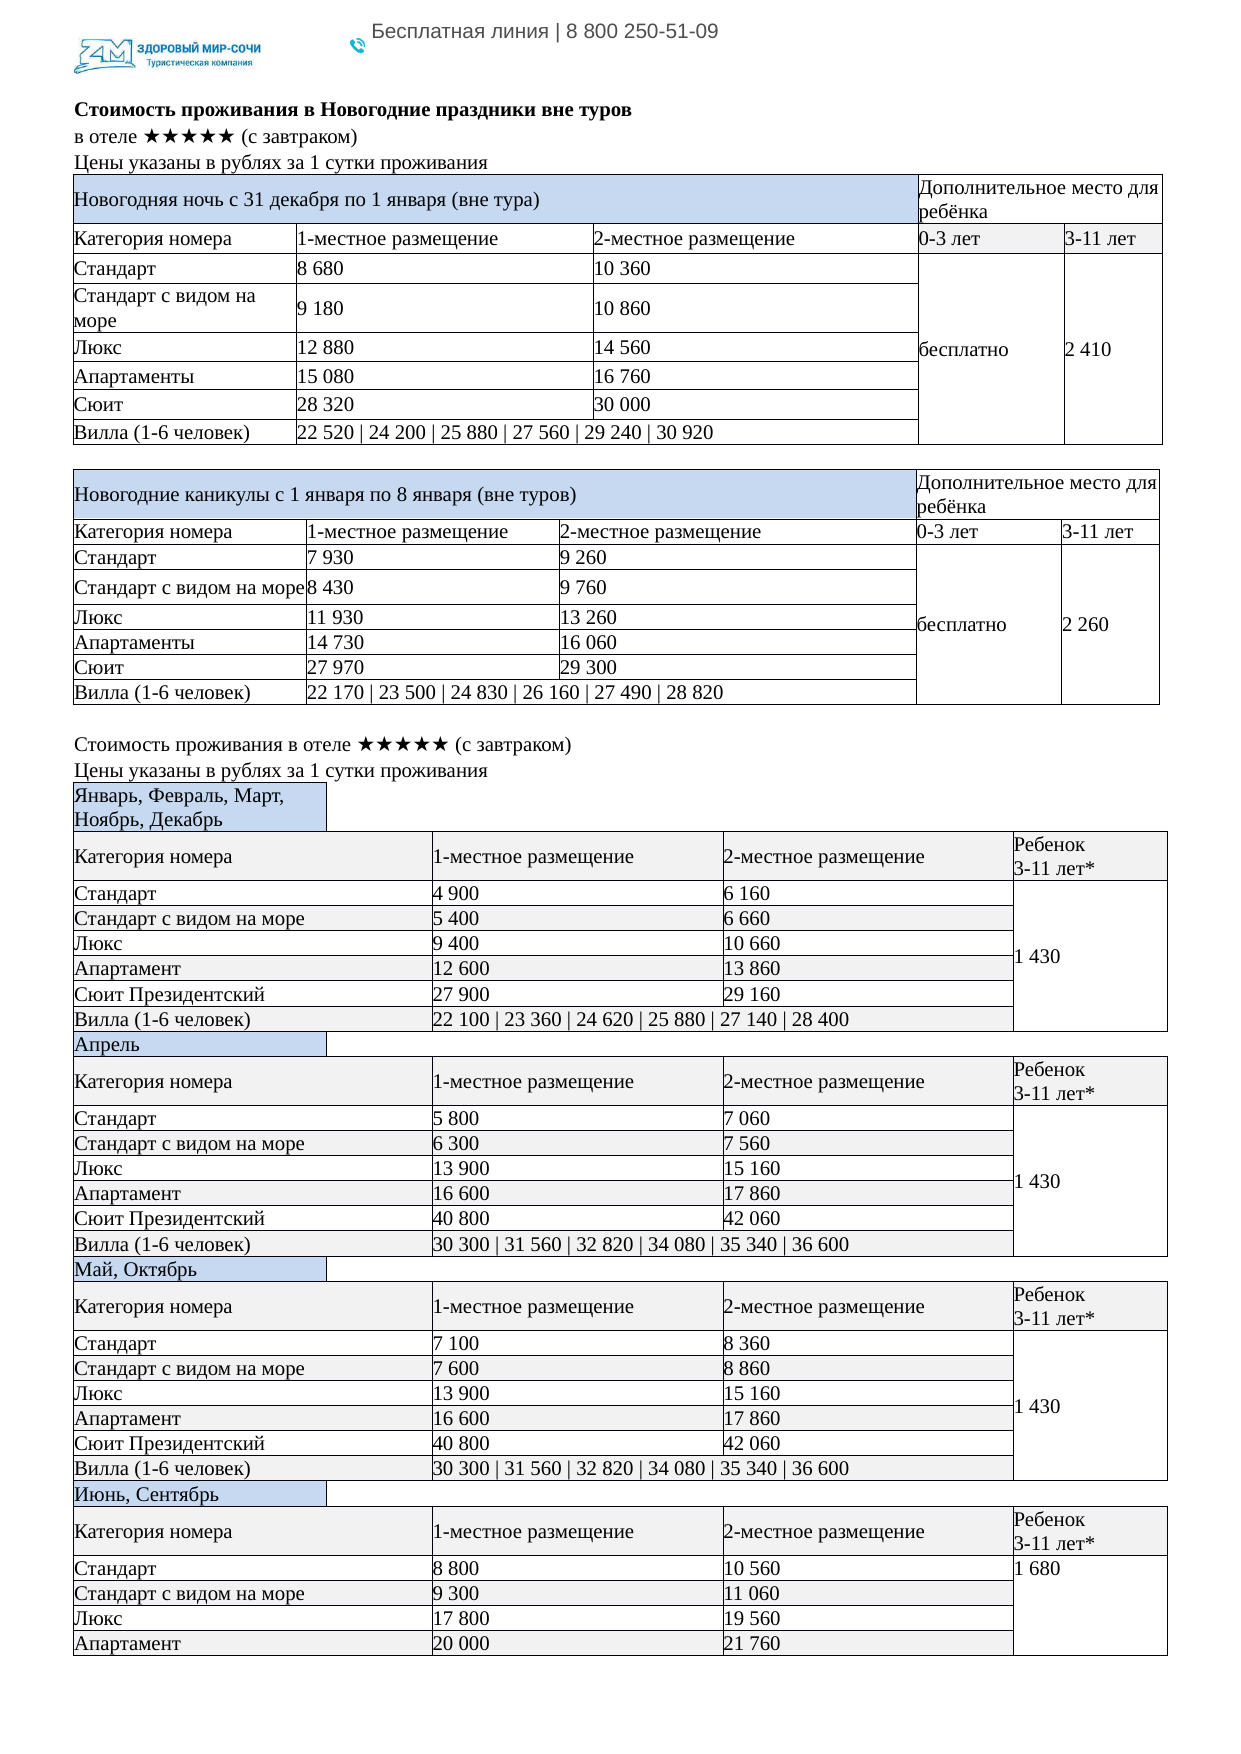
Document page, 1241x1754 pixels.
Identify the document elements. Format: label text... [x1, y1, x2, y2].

table_cell 10 360 [594, 254, 918, 282]
table_cell Вилла (1-6 человек) [74, 1231, 432, 1256]
table_cell Стандарт с видом на море [74, 1581, 432, 1605]
table_cell 29 160 [724, 981, 1013, 1006]
table_cell 14 730 [307, 630, 559, 654]
table_cell Категория номера [74, 1057, 432, 1105]
table_header [327, 782, 1167, 831]
table_cell Люкс [74, 333, 296, 361]
table_cell 11 060 [724, 1581, 1013, 1605]
table_cell Ребенок 3-11 лет* [1014, 1057, 1167, 1105]
text Стоимость проживания в отеле ★★★★★ (с завтраком) [74, 729, 1152, 758]
table_cell Категория номера [74, 224, 296, 253]
table_cell 30 300 | 31 560 | 32 820 | 34 080 | 35 340 | 36 600 [433, 1456, 1013, 1480]
table_cell Вилла (1-6 человек) [74, 1456, 432, 1480]
table_cell Категория номера [74, 520, 306, 543]
table_cell 5 400 [433, 906, 723, 930]
table_cell 16 600 [433, 1181, 723, 1205]
table_cell 7 560 [724, 1131, 1013, 1155]
table_cell 19 560 [724, 1606, 1013, 1630]
table_cell 22 520 | 24 200 | 25 880 | 27 560 | 29 240 | 30 920 [297, 420, 918, 444]
table_cell Стандарт с видом на море [74, 284, 296, 332]
table_cell 1 680 [1014, 1556, 1167, 1655]
table_cell 12 600 [433, 956, 723, 980]
table_header Новогодняя ночь с 31 декабря по 1 января (вне тура) [74, 175, 918, 223]
table_cell 0-3 лет [917, 520, 1061, 543]
table_header Новогодние каникулы с 1 января по 8 января (вне туров) [74, 470, 916, 518]
table_cell 1 430 [1014, 1331, 1167, 1480]
table_cell 1 430 [1014, 1106, 1167, 1256]
table_cell 27 970 [307, 655, 559, 679]
table_cell 7 600 [433, 1356, 723, 1380]
table_cell 13 260 [560, 605, 916, 629]
table_cell 6 160 [724, 881, 1013, 905]
text Цены указаны в рублях за 1 сутки проживания [74, 150, 1152, 174]
table_cell [327, 1257, 1167, 1281]
table_cell Сюит [74, 390, 296, 418]
table_cell 21 760 [724, 1631, 1013, 1655]
table_cell Апартамент [74, 1181, 432, 1205]
table_cell Категория номера [74, 1282, 432, 1330]
table_cell 20 000 [433, 1631, 723, 1655]
table_cell Вилла (1-6 человек) [74, 420, 296, 444]
table_cell 17 800 [433, 1606, 723, 1630]
table_cell Май, Октябрь [74, 1257, 326, 1281]
table_cell Люкс [74, 1606, 432, 1630]
table_cell 1-местное размещение [307, 520, 559, 543]
table_cell 8 860 [724, 1356, 1013, 1380]
table_cell 7 100 [433, 1331, 723, 1355]
table_cell 10 560 [724, 1556, 1013, 1580]
table_cell 2-местное размещение [724, 1282, 1013, 1330]
table_cell Вилла (1-6 человек) [74, 1007, 432, 1031]
table_cell 22 170 | 23 500 | 24 830 | 26 160 | 27 490 | 28 820 [307, 680, 916, 704]
table_cell Категория номера [74, 832, 432, 880]
table_cell 2-местное размещение [724, 1507, 1013, 1555]
table_cell 0-3 лет [919, 224, 1064, 253]
table_cell Стандарт [74, 545, 306, 569]
table_cell 22 100 | 23 360 | 24 620 | 25 880 | 27 140 | 28 400 [433, 1007, 1013, 1031]
table_cell Апартаменты [74, 630, 306, 654]
table_cell 6 300 [433, 1131, 723, 1155]
table_cell 13 900 [433, 1156, 723, 1180]
table_cell 8 800 [433, 1556, 723, 1580]
table_cell 7 930 [307, 545, 559, 569]
table_cell Стандарт с видом на море [74, 570, 306, 604]
table_cell 8 430 [307, 570, 559, 604]
table_cell 4 900 [433, 881, 723, 905]
table_cell Люкс [74, 1381, 432, 1405]
table_cell 5 800 [433, 1106, 723, 1130]
table_cell Сюит Президентский [74, 1431, 432, 1455]
table_cell 12 880 [297, 333, 593, 361]
table_cell 40 800 [433, 1431, 723, 1455]
table_cell 9 400 [433, 931, 723, 955]
table_cell Апрель [74, 1032, 326, 1056]
table_cell Апартаменты [74, 362, 296, 389]
table_cell 27 900 [433, 981, 723, 1006]
table_cell Люкс [74, 1156, 432, 1180]
table_cell 7 060 [724, 1106, 1013, 1130]
table_cell [327, 1481, 1167, 1506]
table_cell 30 300 | 31 560 | 32 820 | 34 080 | 35 340 | 36 600 [433, 1231, 1013, 1256]
table_cell Ребенок 3-11 лет* [1014, 1507, 1167, 1555]
table_cell 8 680 [297, 254, 593, 282]
table_cell Стандарт [74, 254, 296, 282]
table_cell 11 930 [307, 605, 559, 629]
table_header Дополнительное место для ребёнка [919, 175, 1162, 223]
table_cell 15 160 [724, 1381, 1013, 1405]
table_cell Ребенок 3-11 лет* [1014, 832, 1167, 880]
table_cell Люкс [74, 931, 432, 955]
table_cell Июнь, Сентябрь [74, 1481, 326, 1506]
table_header Январь, Февраль, Март, Ноябрь, Декабрь [74, 783, 326, 831]
table_cell 14 560 [594, 333, 918, 361]
table_cell 16 060 [560, 630, 916, 654]
table_cell Сюит Президентский [74, 981, 432, 1006]
table_cell 9 300 [433, 1581, 723, 1605]
table_cell 15 080 [297, 362, 593, 389]
table_cell 2-местное размещение [594, 224, 918, 253]
table_cell 1-местное размещение [433, 832, 723, 880]
table_cell 13 900 [433, 1381, 723, 1405]
table_cell 1-местное размещение [433, 1282, 723, 1330]
table_cell 1-местное размещение [297, 224, 593, 253]
table_cell Апартамент [74, 1406, 432, 1430]
table_cell [327, 1032, 1167, 1056]
table_cell Стандарт [74, 881, 432, 905]
table_cell Вилла (1-6 человек) [74, 680, 306, 704]
table_cell 17 860 [724, 1406, 1013, 1430]
table_cell Стандарт [74, 1331, 432, 1355]
table_cell 16 600 [433, 1406, 723, 1430]
table_cell 2 410 [1065, 254, 1162, 444]
table_cell Стандарт с видом на море [74, 1131, 432, 1155]
table_cell 13 860 [724, 956, 1013, 980]
text Цены указаны в рублях за 1 сутки проживания [74, 758, 1152, 782]
table_cell 15 160 [724, 1156, 1013, 1180]
table_cell Апартамент [74, 1631, 432, 1655]
table_cell 42 060 [724, 1206, 1013, 1230]
table_cell Категория номера [74, 1507, 432, 1555]
table_header Дополнительное место для ребёнка [917, 470, 1159, 518]
table_cell 16 760 [594, 362, 918, 389]
table_cell Люкс [74, 605, 306, 629]
table_cell 42 060 [724, 1431, 1013, 1455]
table_cell Апартамент [74, 956, 432, 980]
table_cell 28 320 [297, 390, 593, 418]
table_cell 2-местное размещение [560, 520, 916, 543]
table_cell 1 430 [1014, 881, 1167, 1031]
table_cell 2-местное размещение [724, 1057, 1013, 1105]
table_cell 9 760 [560, 570, 916, 604]
table_cell 9 260 [560, 545, 916, 569]
table_cell Стандарт с видом на море [74, 1356, 432, 1380]
table_cell 3-11 лет [1062, 520, 1159, 543]
table_cell Стандарт с видом на море [74, 906, 432, 930]
table_cell 8 360 [724, 1331, 1013, 1355]
table_cell Стандарт [74, 1556, 432, 1580]
table_cell 30 000 [594, 390, 918, 418]
table_cell 9 180 [297, 284, 593, 332]
table_cell 10 660 [724, 931, 1013, 955]
table_cell Сюит Президентский [74, 1206, 432, 1230]
text Стоимость проживания в Новогодние праздники вне туров [74, 97, 1152, 121]
table_cell бесплатно [917, 545, 1061, 704]
table_cell бесплатно [919, 254, 1064, 444]
table_cell 2-местное размещение [724, 832, 1013, 880]
table_cell 1-местное размещение [433, 1057, 723, 1105]
text в отеле ★★★★★ (с завтраком) [74, 121, 1152, 150]
table_cell 17 860 [724, 1181, 1013, 1205]
table_cell 29 300 [560, 655, 916, 679]
table_cell Стандарт [74, 1106, 432, 1130]
table_cell 2 260 [1062, 545, 1159, 704]
table_cell 40 800 [433, 1206, 723, 1230]
table_cell 3-11 лет [1065, 224, 1162, 253]
table_cell 10 860 [594, 284, 918, 332]
table_cell 1-местное размещение [433, 1507, 723, 1555]
table_cell Ребенок 3-11 лет* [1014, 1282, 1167, 1330]
table_cell 6 660 [724, 906, 1013, 930]
table_cell Сюит [74, 655, 306, 679]
